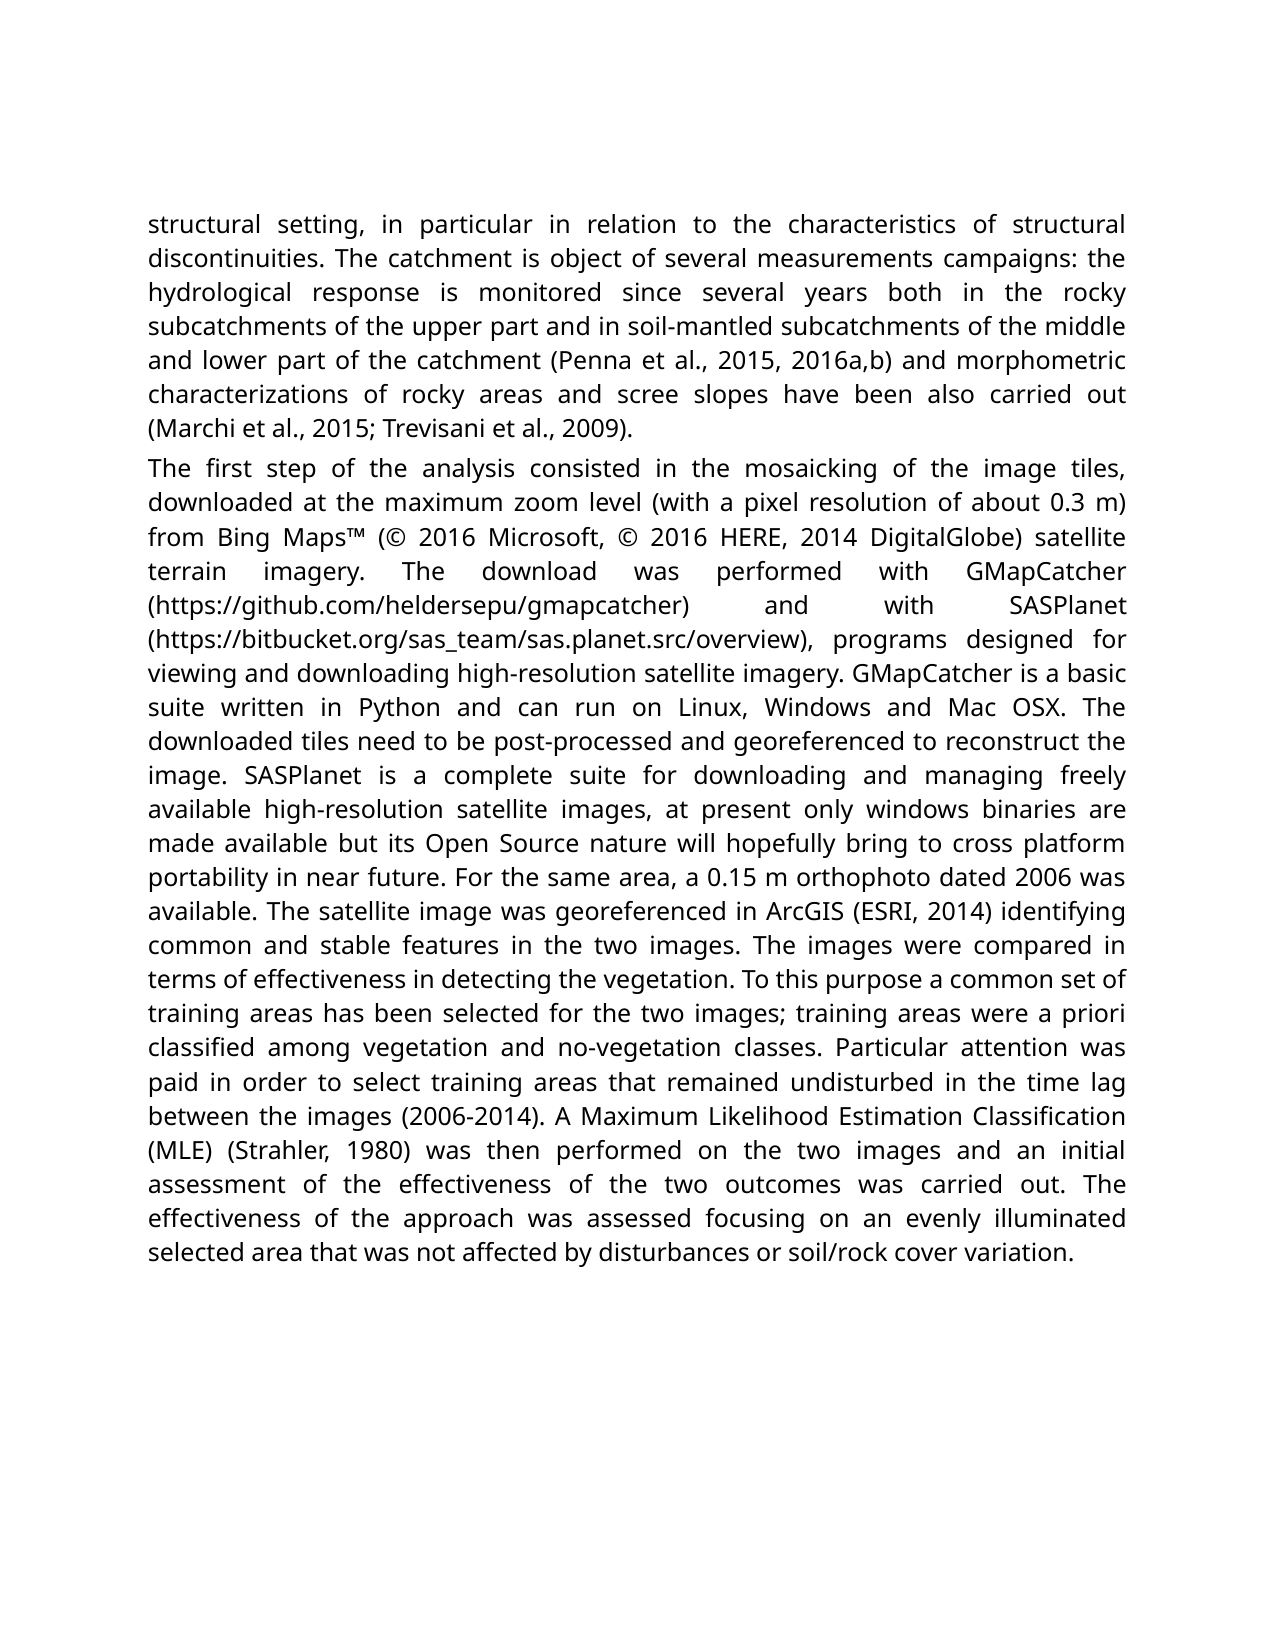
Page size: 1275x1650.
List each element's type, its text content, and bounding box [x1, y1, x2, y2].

text The first step of the analysis consisted in the mosaicking of the image tiles, downloaded at the maximum zoom level (with a pixel resolution of about 0.3 m) from Bing Maps™ (© 2016 Microsoft, © 2016 HERE, 2014 DigitalGlobe) satellite terrain imagery. The download was performed with GMapCatcher (https://github.com/heldersepu/gmapcatcher) and with SASPlanet (https://bitbucket.org/sas_team/sas.planet.src/overview), programs designed for viewing and downloading high-resolution satellite imagery. GMapCatcher is a basic suite written in Python and can run on Linux, Windows and Mac OSX. The downloaded tiles need to be post-processed and georeferenced to reconstruct the image. SASPlanet is a complete suite for downloading and managing freely available high-resolution satellite images, at present only windows binaries are made available but its Open Source nature will hopefully bring to cross platform portability in near future. For the same area, a 0.15 m orthophoto dated 2006 was available. The satellite image was georeferenced in ArcGIS (ESRI, 2014) identifying common and stable features in the two images. The images were compared in terms of effectiveness in detecting the vegetation. To this purpose a common set of training areas has been selected for the two images; training areas were a priori classified among vegetation and no-vegetation classes. Particular attention was paid in order to select training areas that remained undisturbed in the time lag between the images (2006-2014). A Maximum Likelihood Estimation Classification (MLE) (Strahler, 1980) was then performed on the two images and an initial assessment of the effectiveness of the two outcomes was carried out. The effectiveness of the approach was assessed focusing on an evenly illuminated selected area that was not affected by disturbances or soil/rock cover variation. [148, 451, 1127, 1268]
text structural setting, in particular in relation to the characteristics of structural discontinuities. The catchment is object of several measurements campaigns: the hydrological response is monitored since several years both in the rocky subcatchments of the upper part and in soil-mantled subcatchments of the middle and lower part of the catchment (Penna et al., 2015, 2016a,b) and morphometric characterizations of rocky areas and scree slopes have been also carried out (Marchi et al., 2015; Trevisani et al., 2009). [148, 207, 1127, 445]
